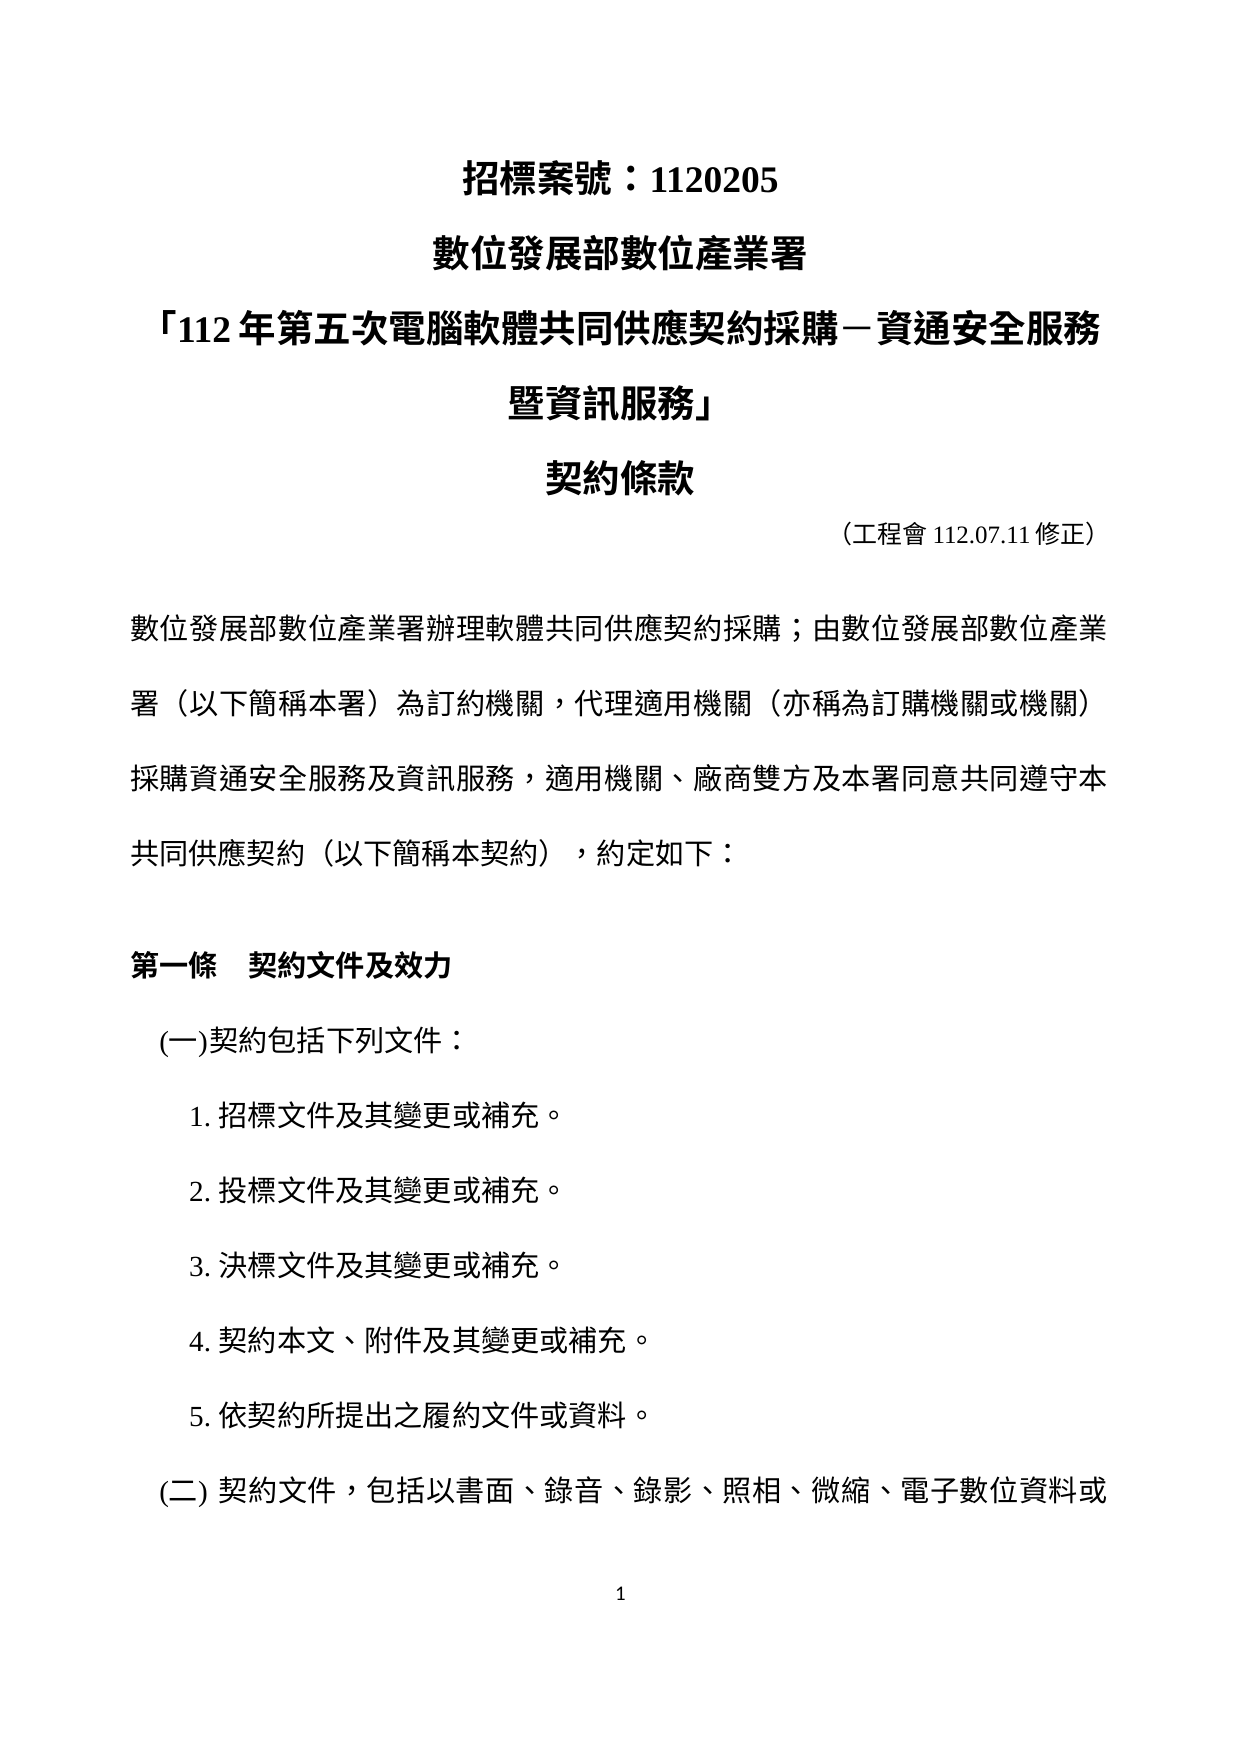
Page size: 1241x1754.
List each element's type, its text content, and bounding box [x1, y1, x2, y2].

list 投標文件及其變更或補充。 [189, 1152, 1110, 1227]
list 招標文件及其變更或補充。 [189, 1077, 1110, 1152]
subtitle 數位發展部數位產業署 [130, 214, 1110, 289]
subtitle 契約文件，包括以書面、錄音、錄影、照相、微縮、電子數位資料或 [159, 1452, 1110, 1527]
text （工程會112.07.11修正） [130, 514, 1110, 552]
subtitle 招標案號：1120205 [130, 139, 1110, 214]
subtitle 契約條款 [130, 439, 1110, 514]
text 數位發展部數位產業署辦理軟體共同供應契約採購；由數位發展部數位產業署（以下簡稱本署）為訂約機關，代理適用機關（亦稱為訂購機關或機關）採購資通安全服務及資訊服務，適用機關、廠商雙方及本署同意共同遵守本共同供應契約（以下簡稱本契約），約定如下： [130, 589, 1110, 889]
subtitle 契約文件及效力 [130, 927, 1110, 1002]
subtitle 契約包括下列文件： [159, 1002, 1110, 1077]
subtitle 「112年第五次電腦軟體共同供應契約採購－資通安全服務暨資訊服務」 [130, 289, 1110, 439]
list 契約本文、附件及其變更或補充。 [189, 1302, 1110, 1377]
list 依契約所提出之履約文件或資料。 [189, 1377, 1110, 1452]
list 決標文件及其變更或補充。 [189, 1227, 1110, 1302]
